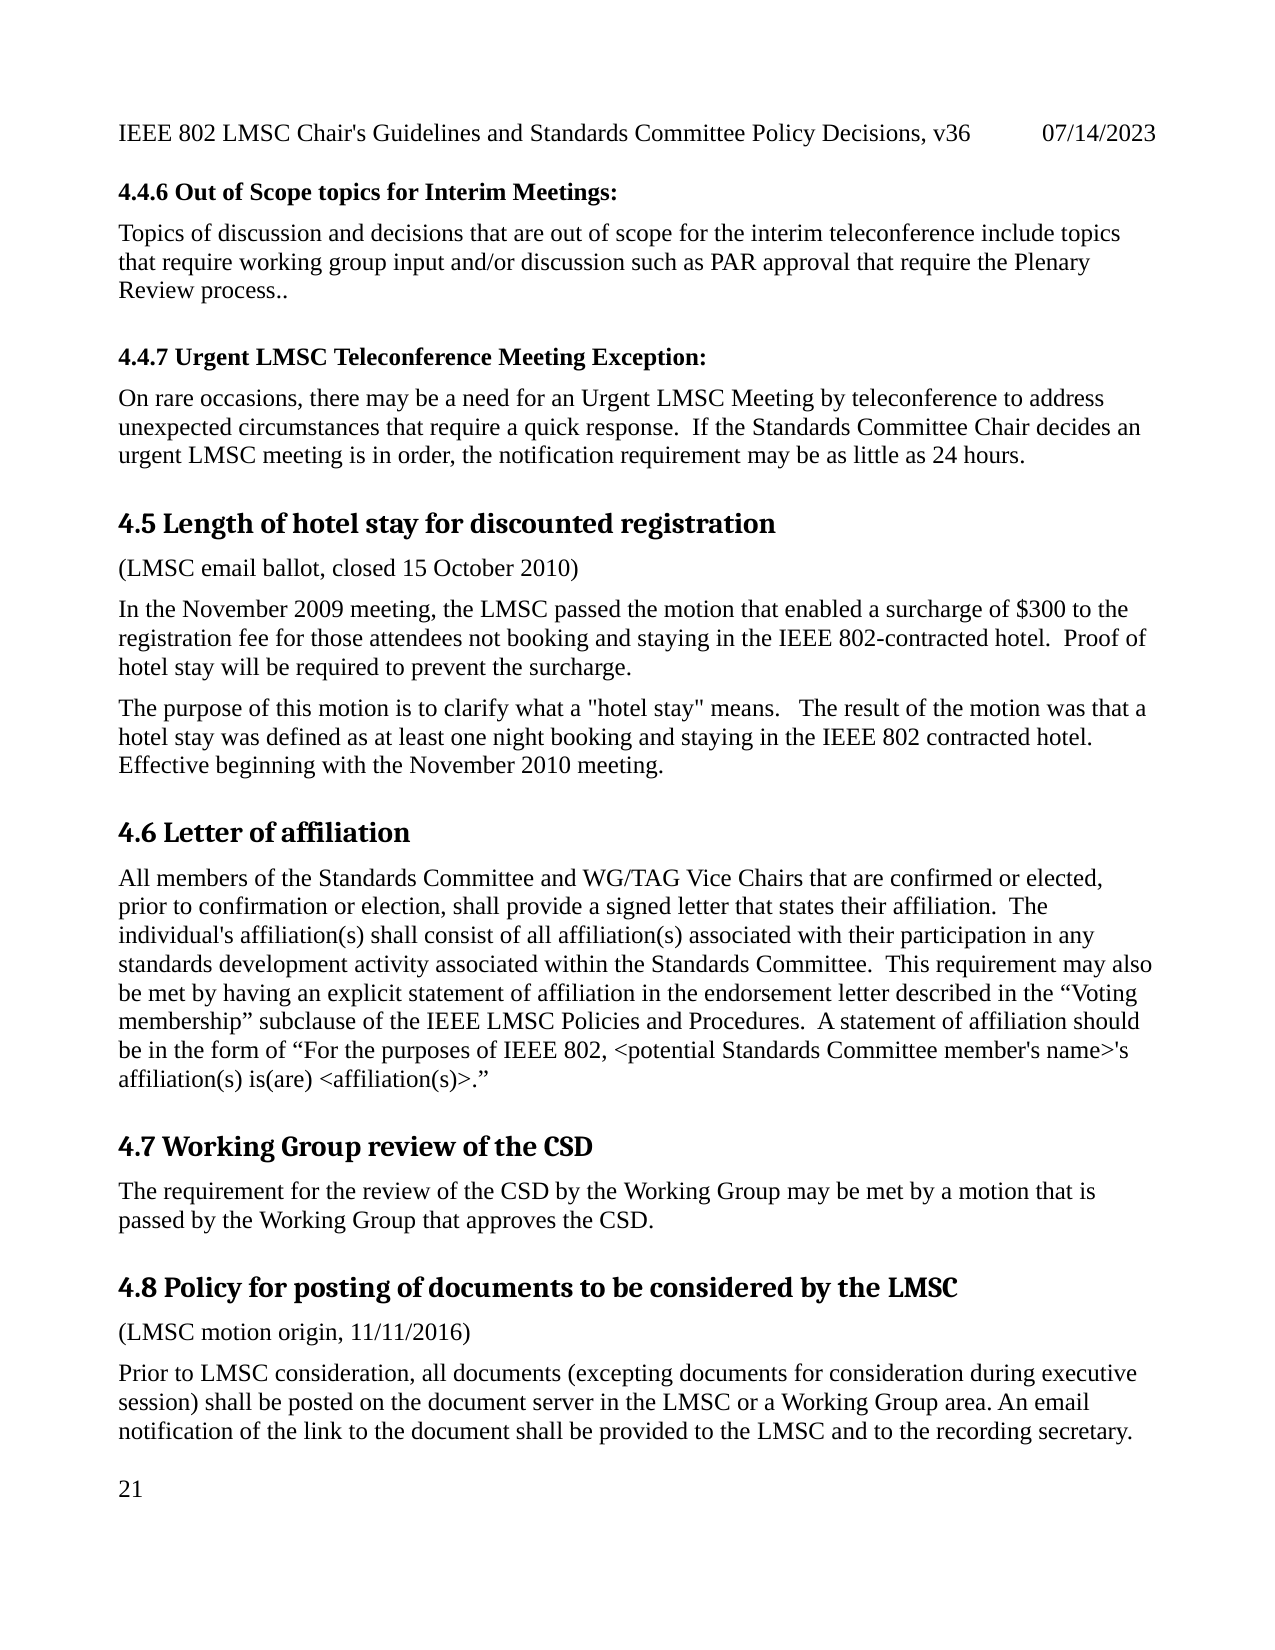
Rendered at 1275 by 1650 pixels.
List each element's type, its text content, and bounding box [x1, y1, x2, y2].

text (LMSC email ballot, closed 15 October 2010) [118, 553, 1157, 582]
subtitle Policy for posting of documents to be considered by the LMSC [118, 1271, 1157, 1305]
subtitle Working Group review of the CSD [118, 1130, 1157, 1164]
subtitle Urgent LMSC Teleconference Meeting Exception: [118, 342, 1157, 371]
text The requirement for the review of the CSD by the Working Group may be met by a motion that is passed by the Working Group that approves the CSD. [118, 1176, 1157, 1234]
text All members of the Standards Committee and WG/TAG Vice Chairs that are confirmed or elected, prior to confirmation or election, shall provide a signed letter that states their affiliation. The individual's affiliation(s) shall consist of all affiliation(s) associated with their participation in any standards development activity associated within the Standards Committee. This requirement may also be met by having an explicit statement of affiliation in the endorsement letter described in the “Voting membership” subclause of the IEEE LMSC Policies and Procedures. A statement of affiliation should be in the form of “For the purposes of IEEE 802, <potential Standards Committee member's name>'s affiliation(s) is(are) <affiliation(s)>.” [118, 863, 1157, 1093]
text (LMSC motion origin, 11/11/2016) [118, 1317, 1157, 1346]
text On rare occasions, there may be a need for an Urgent LMSC Meeting by teleconference to address unexpected circumstances that require a quick response. If the Standards Committee Chair decides an urgent LMSC meeting is in order, the notification requirement may be as little as 24 hours. [118, 383, 1157, 469]
text The purpose of this motion is to clarify what a "hotel stay" means. The result of the motion was that a hotel stay was defined as at least one night booking and staying in the IEEE 802 contracted hotel. Effective beginning with the November 2010 meeting. [118, 693, 1157, 779]
text Prior to LMSC consideration, all documents (excepting documents for consideration during executive session) shall be posted on the document server in the LMSC or a Working Group area. An email notification of the link to the document shall be provided to the LMSC and to the recording secretary. [118, 1358, 1157, 1445]
subtitle Out of Scope topics for Interim Meetings: [118, 177, 1157, 206]
text Topics of discussion and decisions that are out of scope for the interim teleconference include topics that require working group input and/or discussion such as PAR approval that require the Plenary Review process.. [118, 218, 1157, 304]
subtitle Letter of affiliation [118, 817, 1157, 850]
text In the November 2009 meeting, the LMSC passed the motion that enabled a surcharge of $300 to the registration fee for those attendees not booking and staying in the IEEE 802-contracted hotel. Proof of hotel stay will be required to prevent the surcharge. [118, 594, 1157, 680]
subtitle Length of hotel stay for discounted registration [118, 507, 1157, 540]
